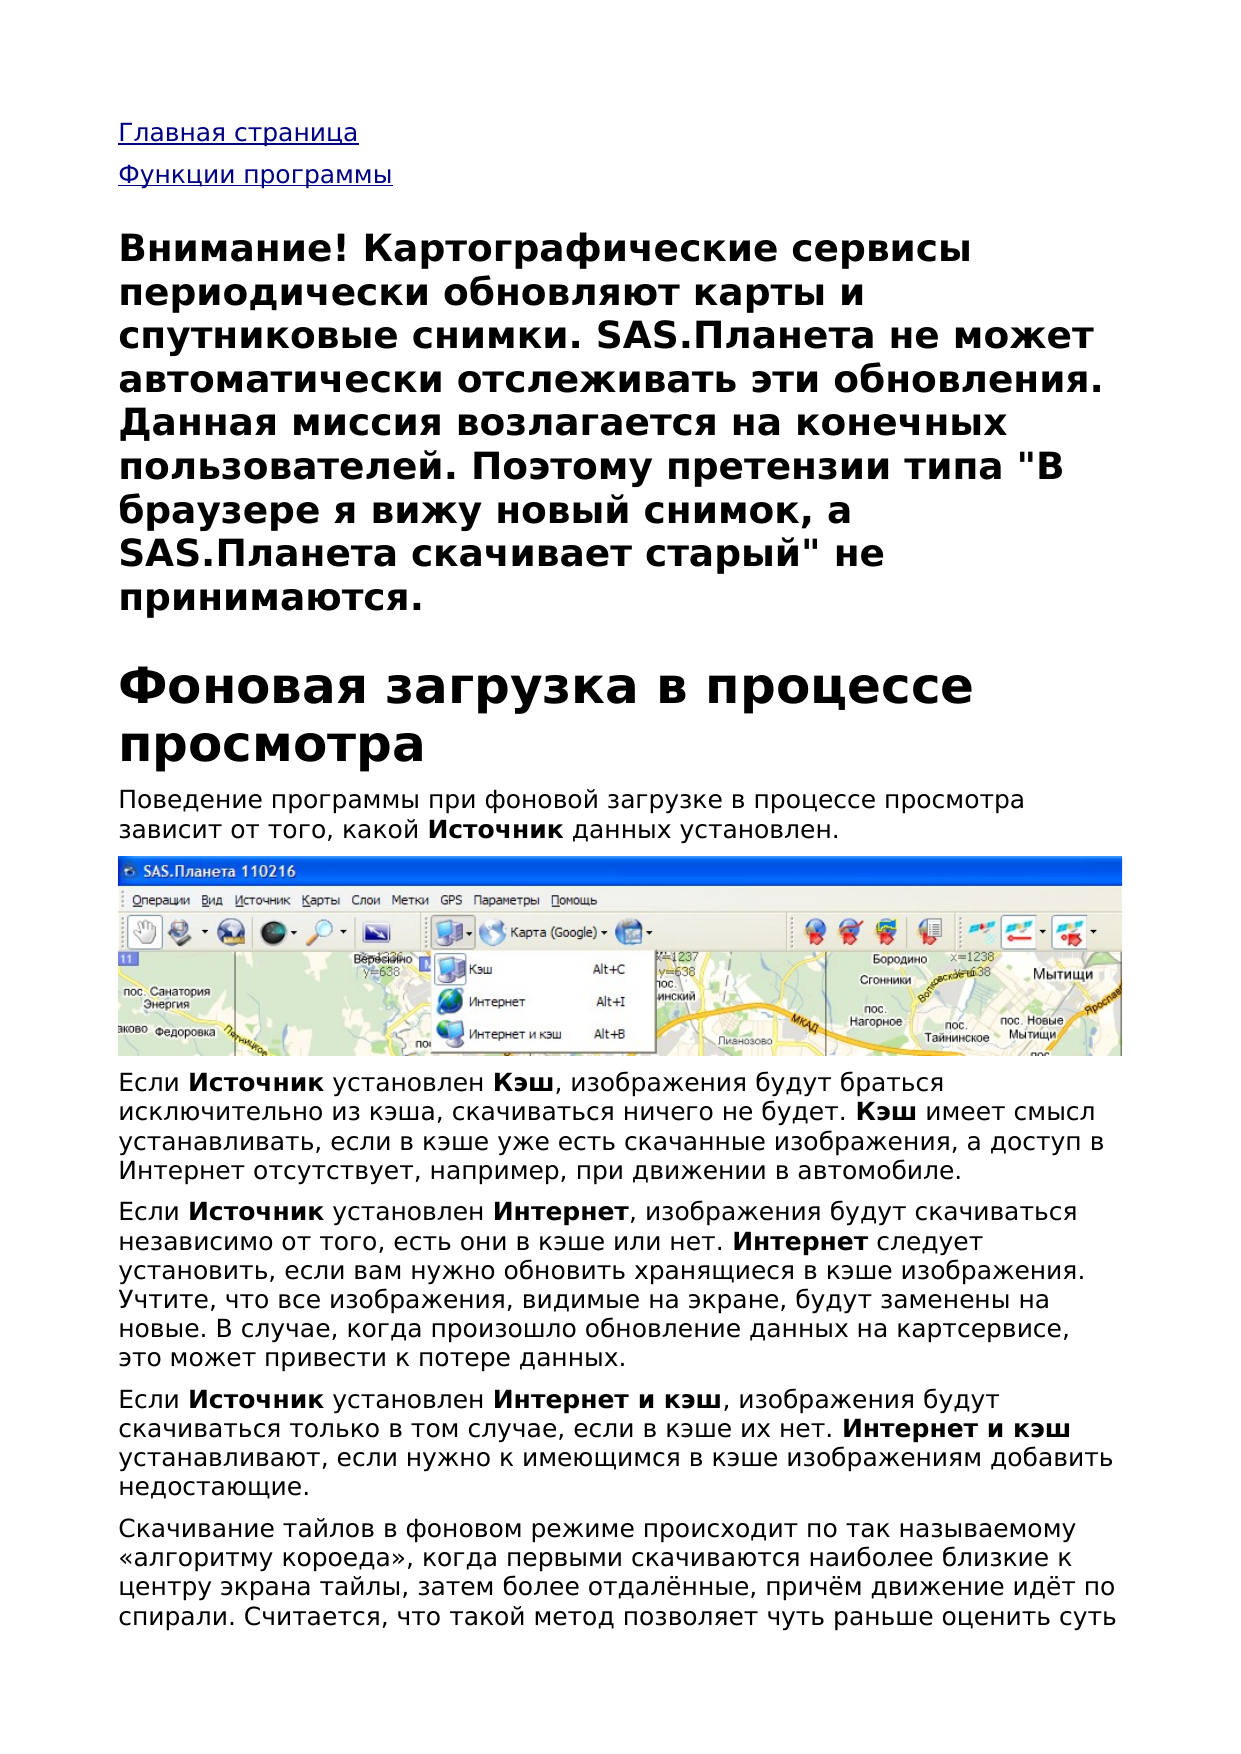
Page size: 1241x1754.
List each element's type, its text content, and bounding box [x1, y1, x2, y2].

picture [118, 856, 1123, 1056]
text Если Источник установлен Интернет и кэш, изображения будут скачиваться только в том случае, если в кэше их нет. Интернет и кэш устанавливают, если нужно к имеющимся в кэше изображениям добавить недостающие. [118, 1385, 1122, 1502]
text Функции программы [118, 160, 1122, 189]
text Если Источник установлен Интернет, изображения будут скачиваться независимо от того, есть они в кэше или нет. Интернет следует установить, если вам нужно обновить хранящиеся в кэше изображения. Учтите, что все изображения, видимые на экране, будут заменены на новые. В случае, когда произошло обновление данных на картсервисе, это может привести к потере данных. [118, 1198, 1122, 1373]
subtitle Внимание! Картографические сервисы периодически обновляют карты и спутниковые снимки. SAS.Планета не может автоматически отслеживать эти обновления. Данная миссия возлагается на конечных пользователей. Поэтому претензии типа "В браузере я вижу новый снимок, а SAS.Планета скачивает старый" не принимаются. [118, 226, 1122, 619]
text Скачивание тайлов в фоновом режиме происходит по так называемому «алгоритму короеда», когда первыми скачиваются наиболее близкие к центру экрана тайлы, затем более отдалённые, причём движение идёт по спирали. Считается, что такой метод позволяет чуть раньше оценить суть [118, 1514, 1122, 1631]
subtitle Фоновая загрузка в процессе просмотра [118, 657, 1122, 773]
text Если Источник установлен Кэш, изображения будут браться исключительно из кэша, скачиваться ничего не будет. Кэш имеет смысл устанавливать, если в кэше уже есть скачанные изображения, а доступ в Интернет отсутствует, например, при движении в автомобиле. [118, 1068, 1122, 1185]
text Поведение программы при фоновой загрузке в процессе просмотра зависит от того, какой Источник данных установлен. [118, 786, 1122, 844]
text Главная страница [118, 118, 1122, 147]
